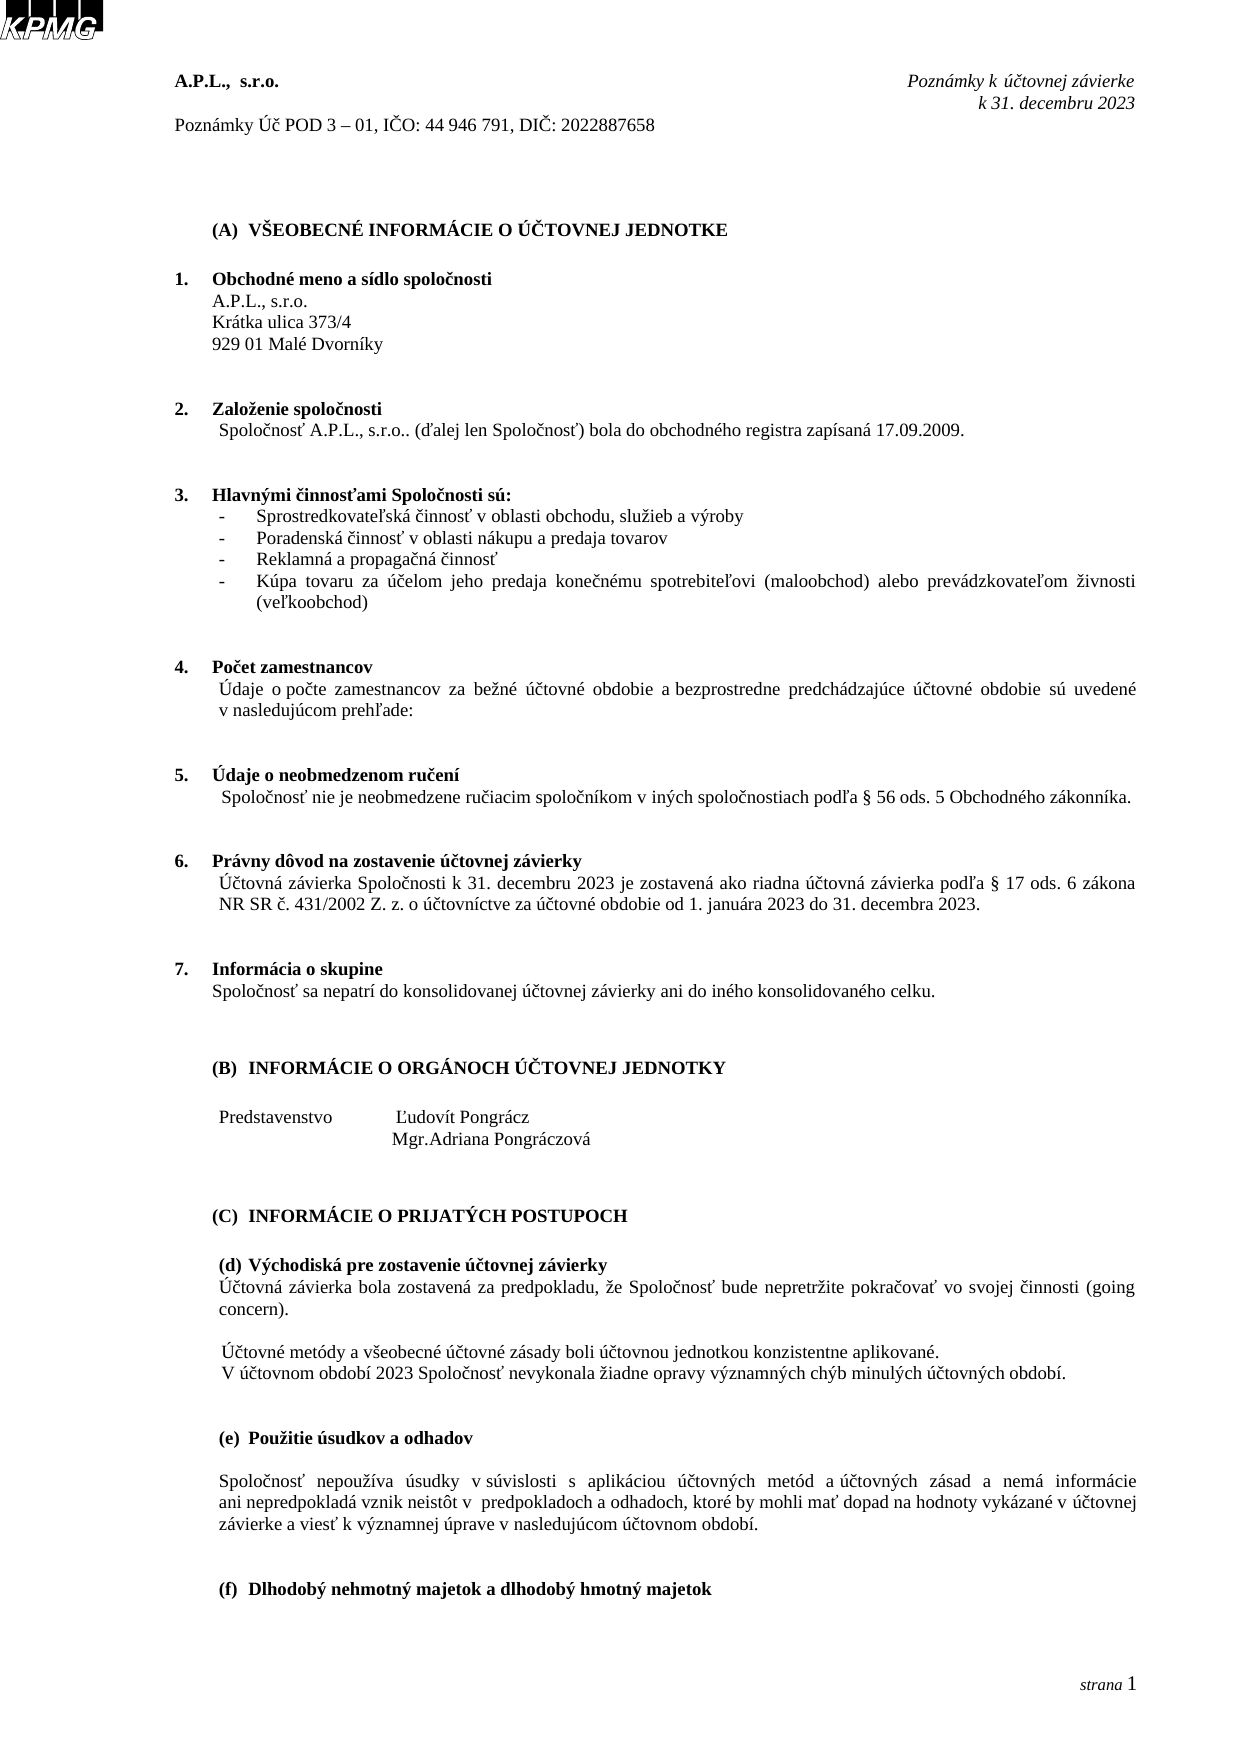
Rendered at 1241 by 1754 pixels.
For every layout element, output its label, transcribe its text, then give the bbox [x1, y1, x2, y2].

list Poradenská činnosť v oblasti nákupu a predaja tovarov [219, 527, 1137, 548]
subtitle Založenie spoločnosti [174, 397, 1137, 419]
subtitle Počet zamestnancov [174, 656, 1137, 678]
list Sprostredkovateľská činnosť v oblasti obchodu, služieb a výroby [219, 505, 1137, 527]
list Reklamná a propagačná činnosť [219, 548, 1137, 570]
text Mgr.Adriana Pongráczová [219, 1128, 1137, 1149]
text Spoločnosť nie je neobmedzene ručiacim spoločníkom v iných spoločnostiach podľa § 56 ods. 5 Obchodného zákonníka. [221, 786, 1137, 807]
subtitle Spoločnosť nepoužíva úsudky v súvislosti s aplikáciou účtovných metód a účtovných zásad a nemá informácie ani nepredpokladá vznik neistôt v predpokladoch a odhadoch, ktoré by mohli mať dopad na hodnoty vykázané v účtovnej závierke a viesť k významnej úprave v nasledujúcom účtovnom období. [219, 1470, 1137, 1534]
text Účtovná závierka Spoločnosti k 31. decembru 2023 je zostavená ako riadna účtovná závierka podľa § 17 ods. 6 zákona NR SR č. 431/2002 Z. z. o účtovníctve za účtovné obdobie od 1. januára 2023 do 31. decembra 2023. [174, 872, 1137, 915]
subtitle Údaje o neobmedzenom ručení [174, 764, 1137, 786]
text Účtovná závierka bola zostavená za predpokladu, že Spoločnosť bude nepretržite pokračovať vo svojej činnosti (going concern). [219, 1276, 1137, 1319]
subtitle 929 01 Malé Dvorníky [212, 333, 1137, 354]
list Kúpa tovaru za účelom jeho predaja konečnému spotrebiteľovi (maloobchod) alebo prevádzkovateľom živnosti (veľkoobchod) [219, 570, 1137, 613]
subtitle Informácie o PRIJATÝCH POSTUPOCH [212, 1205, 1137, 1226]
text Účtovné metódy a všeobecné účtovné zásady boli účtovnou jednotkou konzistentne aplikované. [221, 1341, 1137, 1362]
subtitle Právny dôvod na zostavenie účtovnej závierky [174, 850, 1137, 872]
text Spoločnosť A.P.L., s.r.o.. (ďalej len Spoločnosť) bola do obchodného registra zapísaná 17.09.2009. [219, 419, 1137, 441]
subtitle A.P.L., s.r.o. [212, 289, 1137, 311]
subtitle Informácia o skupine [174, 958, 1137, 979]
text Údaje o počte zamestnancov za bežné účtovné obdobie a bezprostredne predchádzajúce účtovné obdobie sú uvedené v nasledujúcom prehľade: [219, 678, 1137, 721]
subtitle Hlavnými činnosťami Spoločnosti sú: [174, 484, 1137, 505]
subtitle VŠEOBECNÉ Informácie o účtovnej jednotke [212, 219, 1137, 240]
subtitle Krátka ulica 373/4 [212, 311, 1137, 333]
subtitle Obchodné meno a sídlo spoločnosti [174, 268, 1137, 289]
text V účtovnom období 2023 Spoločnosť nevykonala žiadne opravy významných chýb minulých účtovných období. [221, 1362, 1137, 1384]
subtitle Použitie úsudkov a odhadov [219, 1427, 1137, 1448]
subtitle Východiská pre zostavenie účtovnej závierky [219, 1254, 1137, 1276]
subtitle Informácie o orgánoch účtovnej jednotky [212, 1057, 1137, 1078]
text Spoločnosť sa nepatrí do konsolidovanej účtovnej závierky ani do iného konsolidovaného celku. [212, 979, 1137, 1001]
text Predstavenstvo Ľudovít Pongrácz [219, 1106, 1137, 1128]
subtitle Dlhodobý nehmotný majetok a dlhodobý hmotný majetok [219, 1578, 1137, 1599]
